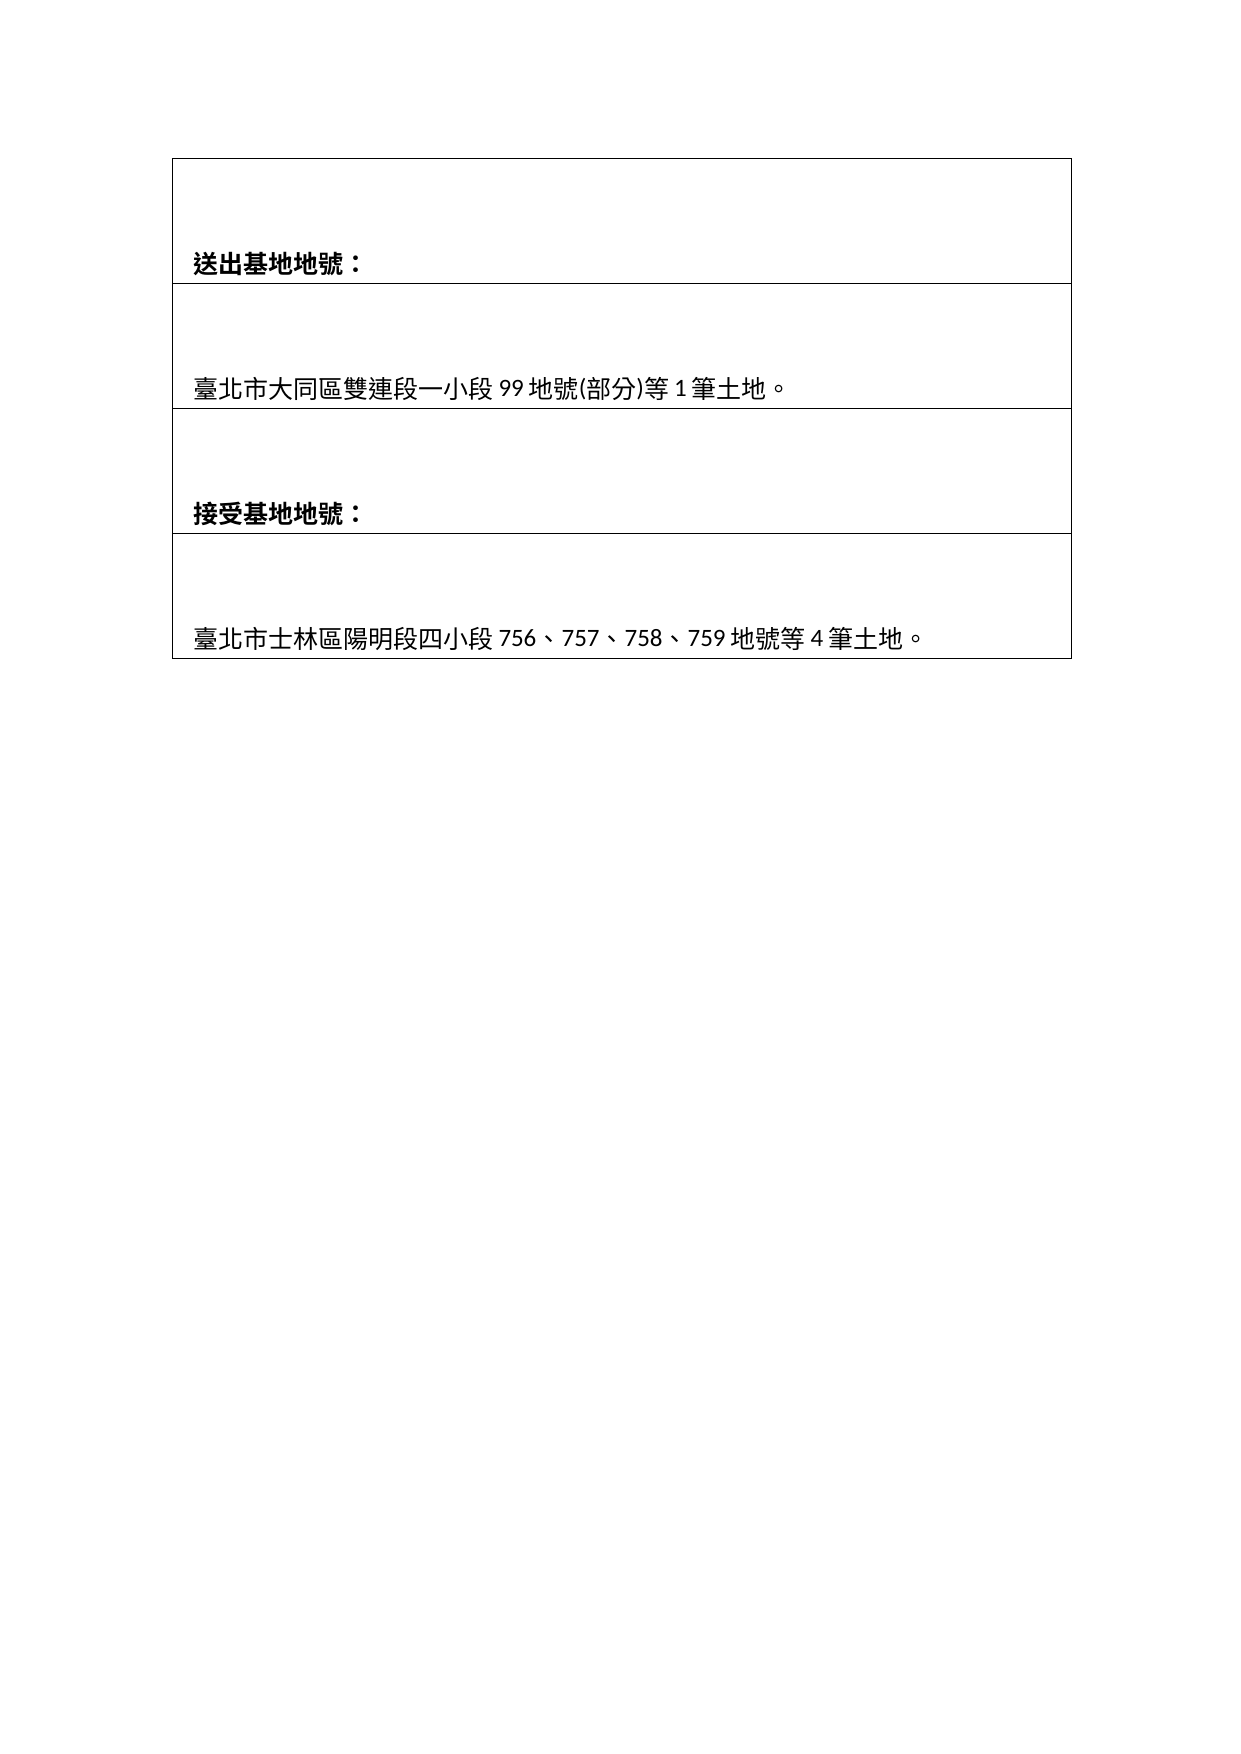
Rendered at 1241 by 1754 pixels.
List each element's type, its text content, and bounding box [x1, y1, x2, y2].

table_header 送出基地地號： [173, 159, 1071, 283]
table_cell 臺北市大同區雙連段一小段99地號(部分)等1筆土地。 [173, 284, 1071, 408]
table_cell 接受基地地號： [173, 409, 1071, 533]
table_cell 臺北市士林區陽明段四小段756、757、758、759地號等4筆土地。 [173, 534, 1071, 658]
